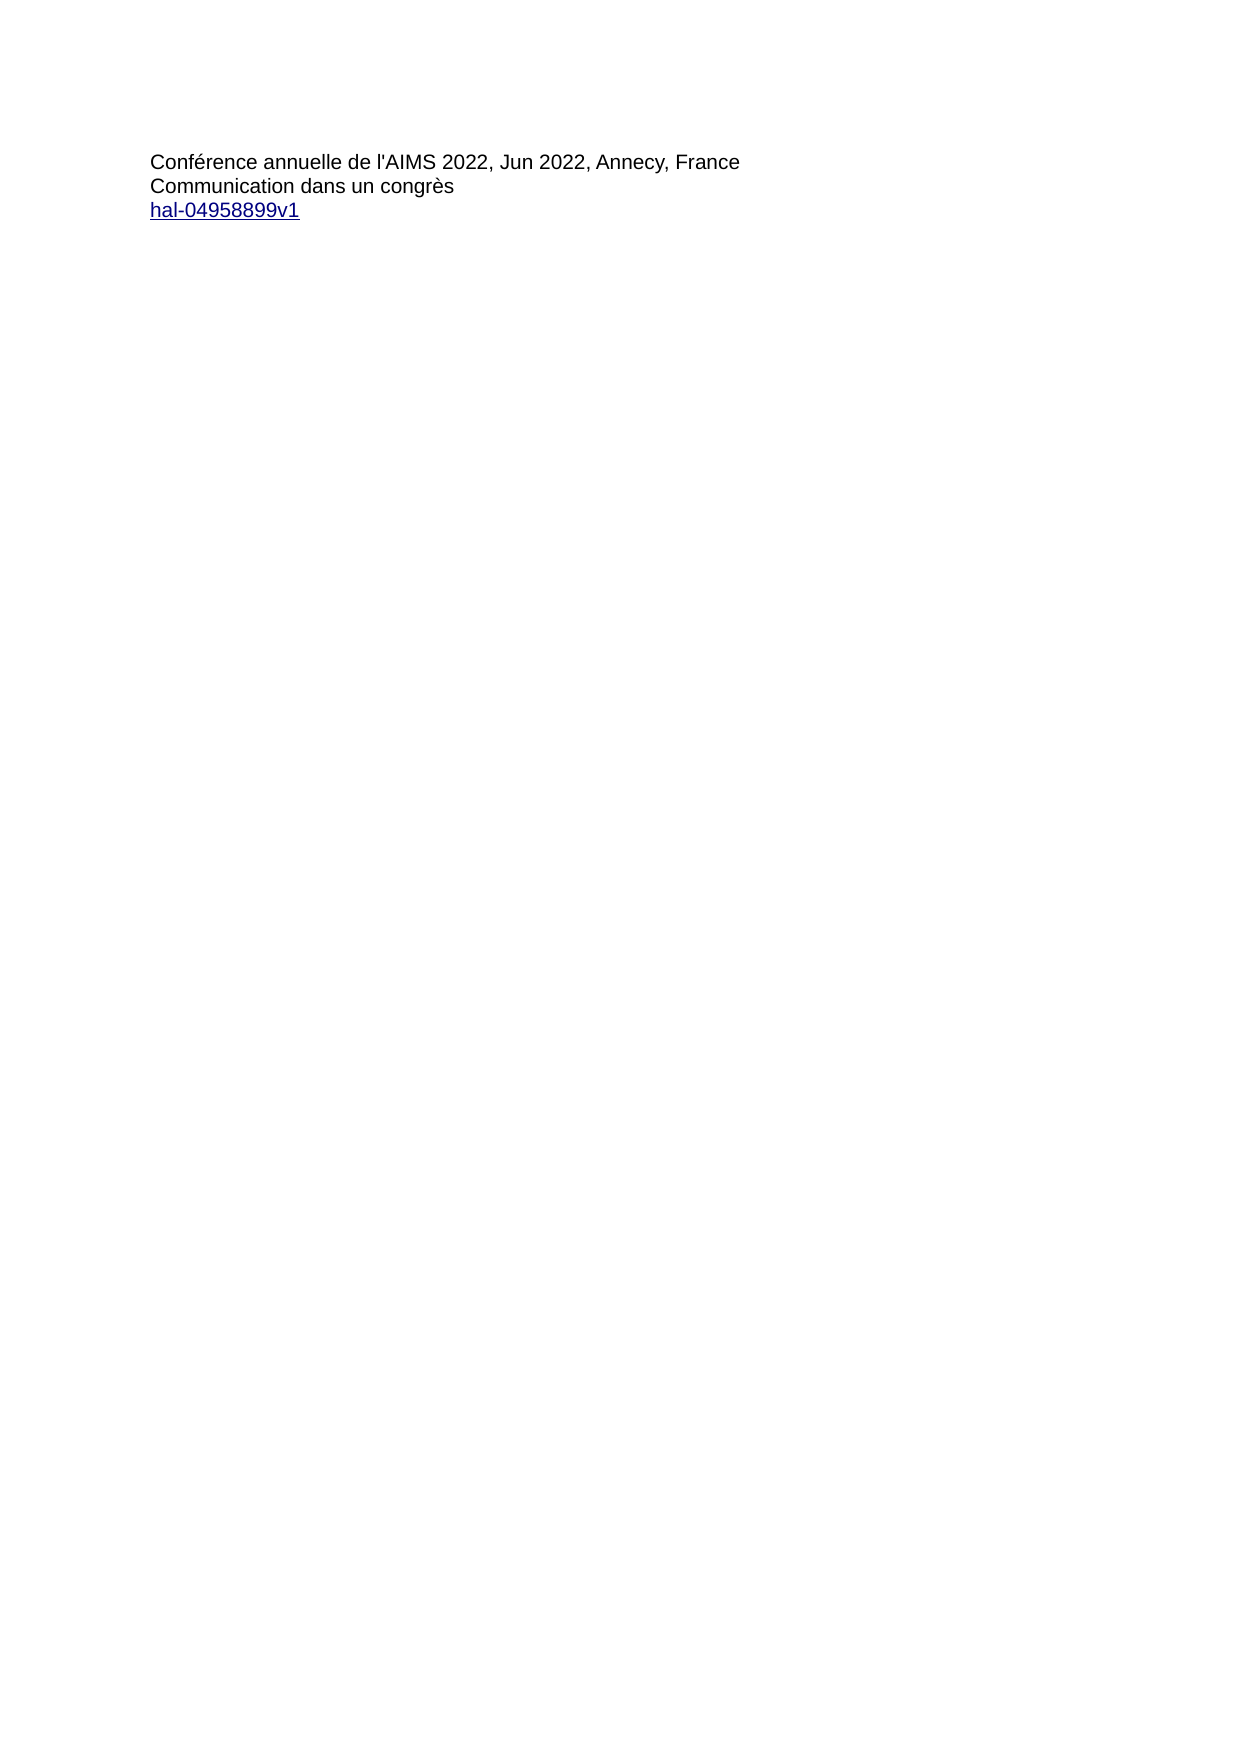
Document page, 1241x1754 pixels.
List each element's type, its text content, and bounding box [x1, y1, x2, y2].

table_cell Conférence annuelle de l'AIMS 2022, Jun 2022, Annecy, France Communication dans un congrès hal-04958899v1 [150, 150, 1090, 222]
